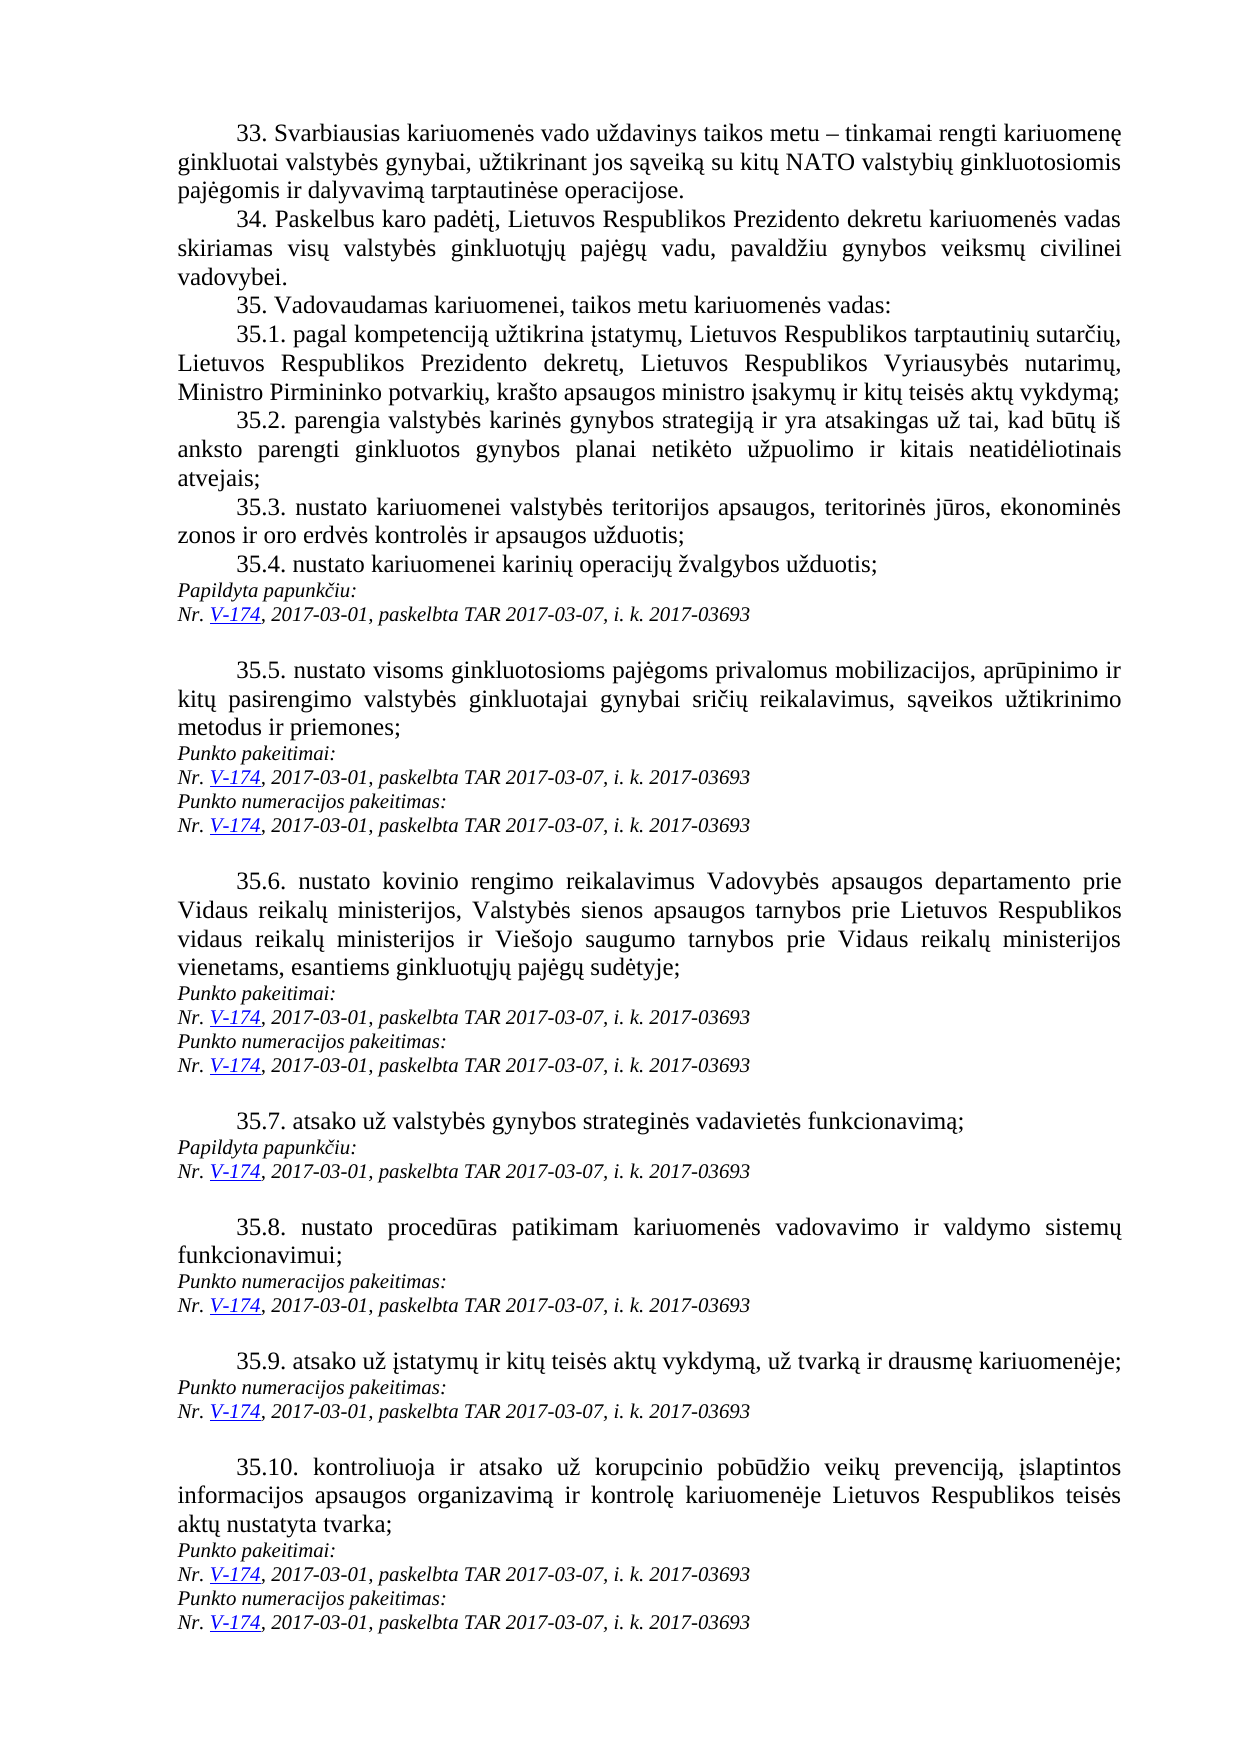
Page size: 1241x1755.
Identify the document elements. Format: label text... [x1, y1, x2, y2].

text Nr. V-174, 2017-03-01, paskelbta TAR 2017-03-07, i. k. 2017-03693 [177, 1562, 1122, 1586]
text Punkto numeracijos pakeitimas: [177, 1269, 1122, 1293]
text 35.3. nustato kariuomenei valstybės teritorijos apsaugos, teritorinės jūros, ekonominės zonos ir oro erdvės kontrolės ir apsaugos užduotis; [177, 492, 1122, 549]
text Nr. V-174, 2017-03-01, paskelbta TAR 2017-03-07, i. k. 2017-03693 [177, 1053, 1122, 1077]
text 35.2. parengia valstybės karinės gynybos strategiją ir yra atsakingas už tai, kad būtų iš anksto parengti ginkluotos gynybos planai netikėto užpuolimo ir kitais neatidėliotinais atvejais; [177, 406, 1122, 492]
text 35.1. pagal kompetenciją užtikrina įstatymų, Lietuvos Respublikos tarptautinių sutarčių, Lietuvos Respublikos Prezidento dekretų, Lietuvos Respublikos Vyriausybės nutarimų, Ministro Pirmininko potvarkių, krašto apsaugos ministro įsakymų ir kitų teisės aktų vykdymą; [177, 319, 1122, 406]
text Nr. V-174, 2017-03-01, paskelbta TAR 2017-03-07, i. k. 2017-03693 [177, 765, 1122, 789]
text Nr. V-174, 2017-03-01, paskelbta TAR 2017-03-07, i. k. 2017-03693 [177, 1005, 1122, 1029]
text Punkto numeracijos pakeitimas: [177, 1029, 1122, 1053]
text 35.6. nustato kovinio rengimo reikalavimus Vadovybės apsaugos departamento prie Vidaus reikalų ministerijos, Valstybės sienos apsaugos tarnybos prie Lietuvos Respublikos vidaus reikalų ministerijos ir Viešojo saugumo tarnybos prie Vidaus reikalų ministerijos vienetams, esantiems ginkluotųjų pajėgų sudėtyje; [177, 866, 1122, 981]
text Punkto pakeitimai: [177, 741, 1122, 765]
text 34. Paskelbus karo padėtį, Lietuvos Respublikos Prezidento dekretu kariuomenės vadas skiriamas visų valstybės ginkluotųjų pajėgų vadu, pavaldžiu gynybos veiksmų civilinei vadovybei. [177, 204, 1122, 291]
text Nr. V-174, 2017-03-01, paskelbta TAR 2017-03-07, i. k. 2017-03693 [177, 813, 1122, 837]
text Punkto pakeitimai: [177, 1538, 1122, 1562]
text Papildyta papunkčiu: [177, 578, 1122, 602]
text Nr. V-174, 2017-03-01, paskelbta TAR 2017-03-07, i. k. 2017-03693 [177, 602, 1122, 626]
text Punkto numeracijos pakeitimas: [177, 1375, 1122, 1399]
text 33. Svarbiausias kariuomenės vado uždavinys taikos metu – tinkamai rengti kariuomenę ginkluotai valstybės gynybai, užtikrinant jos sąveiką su kitų NATO valstybių ginkluotosiomis pajėgomis ir dalyvavimą tarptautinėse operacijose. [177, 118, 1122, 204]
text 35.5. nustato visoms ginkluotosioms pajėgoms privalomus mobilizacijos, aprūpinimo ir kitų pasirengimo valstybės ginkluotajai gynybai sričių reikalavimus, sąveikos užtikrinimo metodus ir priemones; [177, 655, 1122, 741]
text 35.10. kontroliuoja ir atsako už korupcinio pobūdžio veikų prevenciją, įslaptintos informacijos apsaugos organizavimą ir kontrolę kariuomenėje Lietuvos Respublikos teisės aktų nustatyta tvarka; [177, 1452, 1122, 1538]
text 35.9. atsako už įstatymų ir kitų teisės aktų vykdymą, už tvarką ir drausmę kariuomenėje; [177, 1346, 1122, 1375]
text 35.8. nustato procedūras patikimam kariuomenės vadovavimo ir valdymo sistemų funkcionavimui; [177, 1212, 1122, 1269]
text Nr. V-174, 2017-03-01, paskelbta TAR 2017-03-07, i. k. 2017-03693 [177, 1293, 1122, 1317]
text 35.7. atsako už valstybės gynybos strateginės vadavietės funkcionavimą; [177, 1106, 1122, 1135]
text Nr. V-174, 2017-03-01, paskelbta TAR 2017-03-07, i. k. 2017-03693 [177, 1159, 1122, 1183]
text Punkto pakeitimai: [177, 981, 1122, 1005]
text Punkto numeracijos pakeitimas: [177, 789, 1122, 813]
text Papildyta papunkčiu: [177, 1135, 1122, 1159]
text Nr. V-174, 2017-03-01, paskelbta TAR 2017-03-07, i. k. 2017-03693 [177, 1399, 1122, 1423]
text Punkto numeracijos pakeitimas: [177, 1586, 1122, 1610]
text Nr. V-174, 2017-03-01, paskelbta TAR 2017-03-07, i. k. 2017-03693 [177, 1610, 1122, 1634]
text 35.4. nustato kariuomenei karinių operacijų žvalgybos užduotis; [177, 549, 1122, 578]
text 35. Vadovaudamas kariuomenei, taikos metu kariuomenės vadas: [177, 291, 1122, 319]
